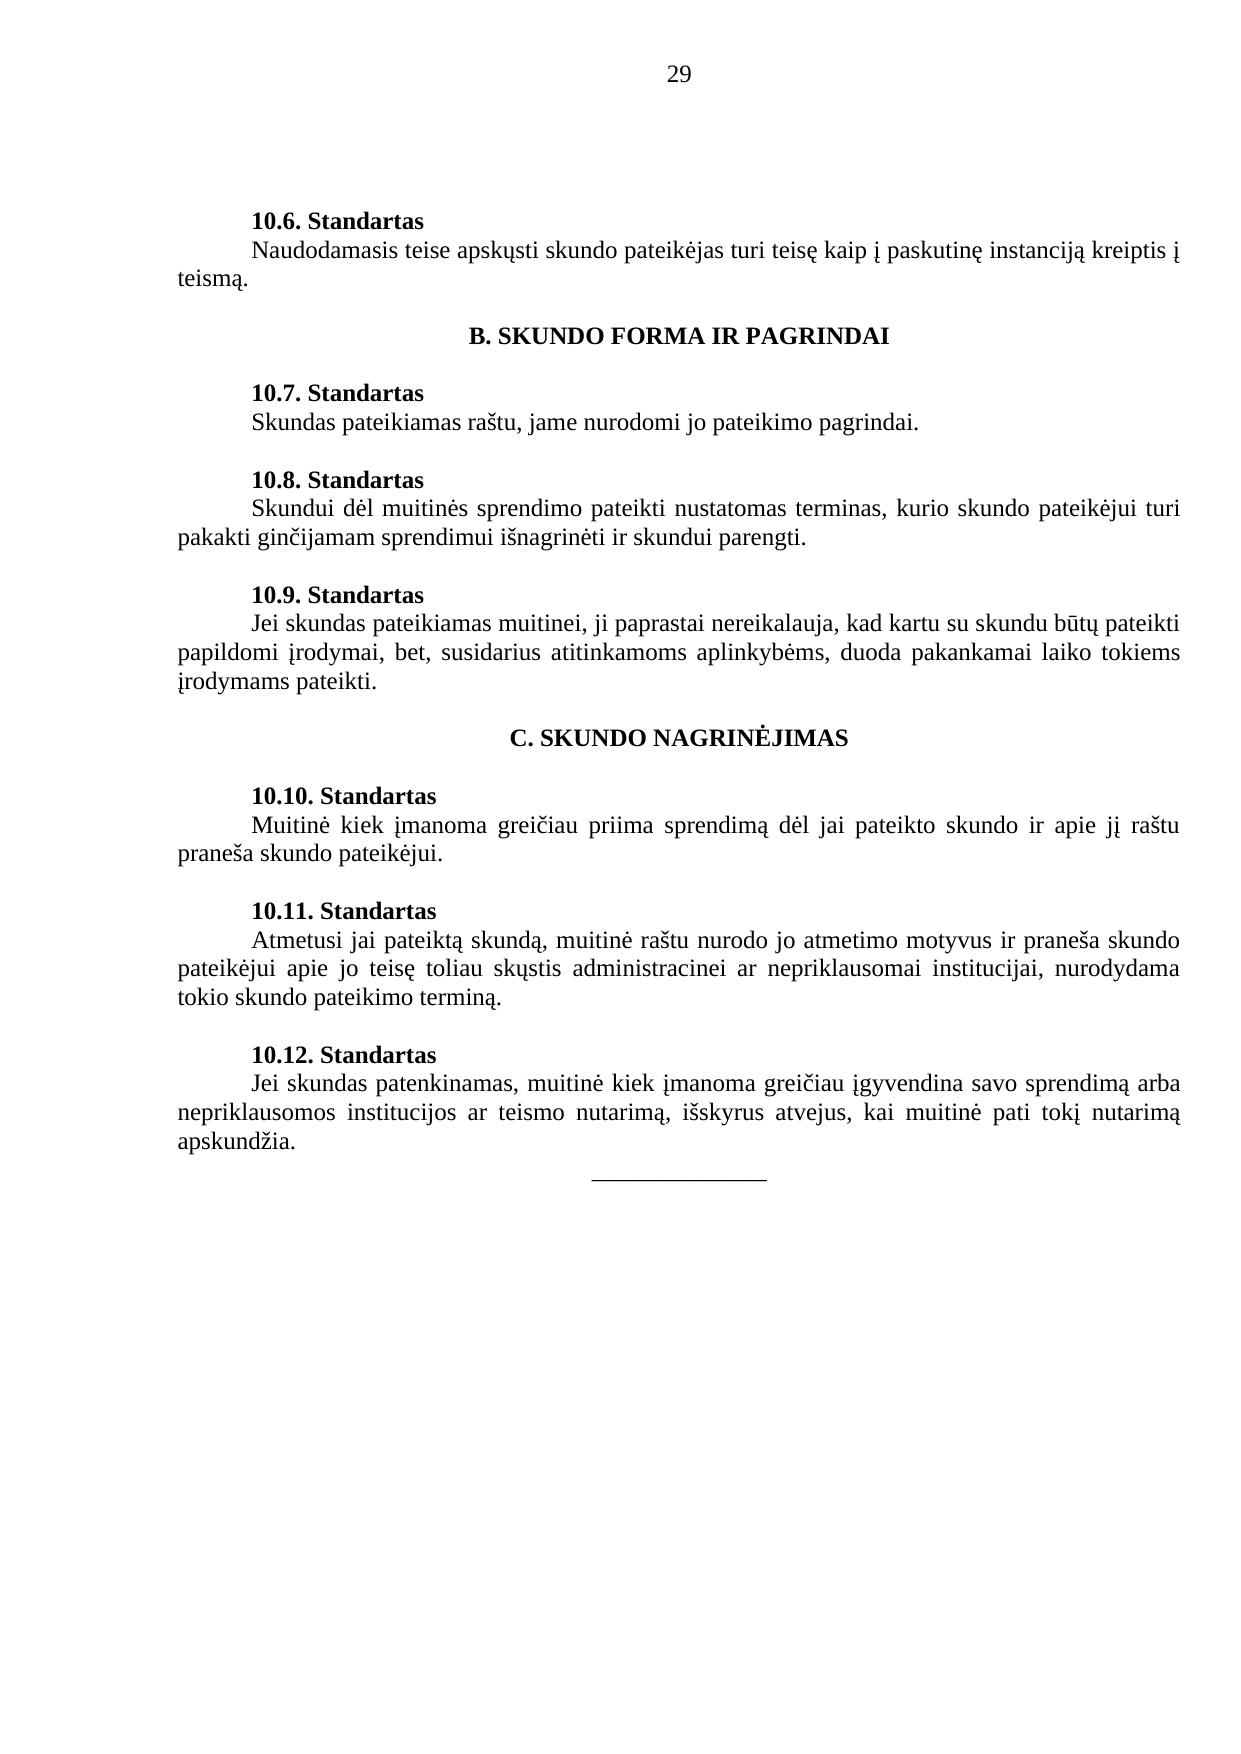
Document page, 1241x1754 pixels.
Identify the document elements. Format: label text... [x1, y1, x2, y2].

text C. SKUNDO NAGRINĖJIMAS [177, 723, 1181, 752]
text 10.12. Standartas [177, 1040, 1181, 1068]
text Jei skundas patenkinamas, muitinė kiek įmanoma greičiau įgyvendina savo sprendimą arba nepriklausomos institucijos ar teismo nutarimą, išskyrus atvejus, kai muitinė pati tokį nutarimą apskundžia. [177, 1068, 1181, 1155]
text 10.8. Standartas [177, 465, 1181, 493]
text 10.10. Standartas [177, 781, 1181, 810]
text Skundas pateikiamas raštu, jame nurodomi jo pateikimo pagrindai. [177, 407, 1181, 436]
text Atmetusi jai pateiktą skundą, muitinė raštu nurodo jo atmetimo motyvus ir praneša skundo pateikėjui apie jo teisę toliau skųstis administracinei ar nepriklausomai institucijai, nurodydama tokio skundo pateikimo terminą. [177, 925, 1181, 1011]
text B. SKUNDO FORMA IR PAGRINDAI [177, 321, 1181, 350]
text ______________ [177, 1155, 1181, 1183]
text Muitinė kiek įmanoma greičiau priima sprendimą dėl jai pateikto skundo ir apie jį raštu praneša skundo pateikėjui. [177, 810, 1181, 867]
text Naudodamasis teise apskųsti skundo pateikėjas turi teisę kaip į paskutinę instanciją kreiptis į teismą. [177, 235, 1181, 292]
text 10.11. Standartas [177, 896, 1181, 925]
text Skundui dėl muitinės sprendimo pateikti nustatomas terminas, kurio skundo pateikėjui turi pakakti ginčijamam sprendimui išnagrinėti ir skundui parengti. [177, 493, 1181, 551]
text 10.9. Standartas [177, 580, 1181, 608]
text 10.7. Standartas [177, 378, 1181, 407]
text 10.6. Standartas [177, 206, 1181, 235]
text Jei skundas pateikiamas muitinei, ji paprastai nereikalauja, kad kartu su skundu būtų pateikti papildomi įrodymai, bet, susidarius atitinkamoms aplinkybėms, duoda pakankamai laiko tokiems įrodymams pateikti. [177, 608, 1181, 695]
